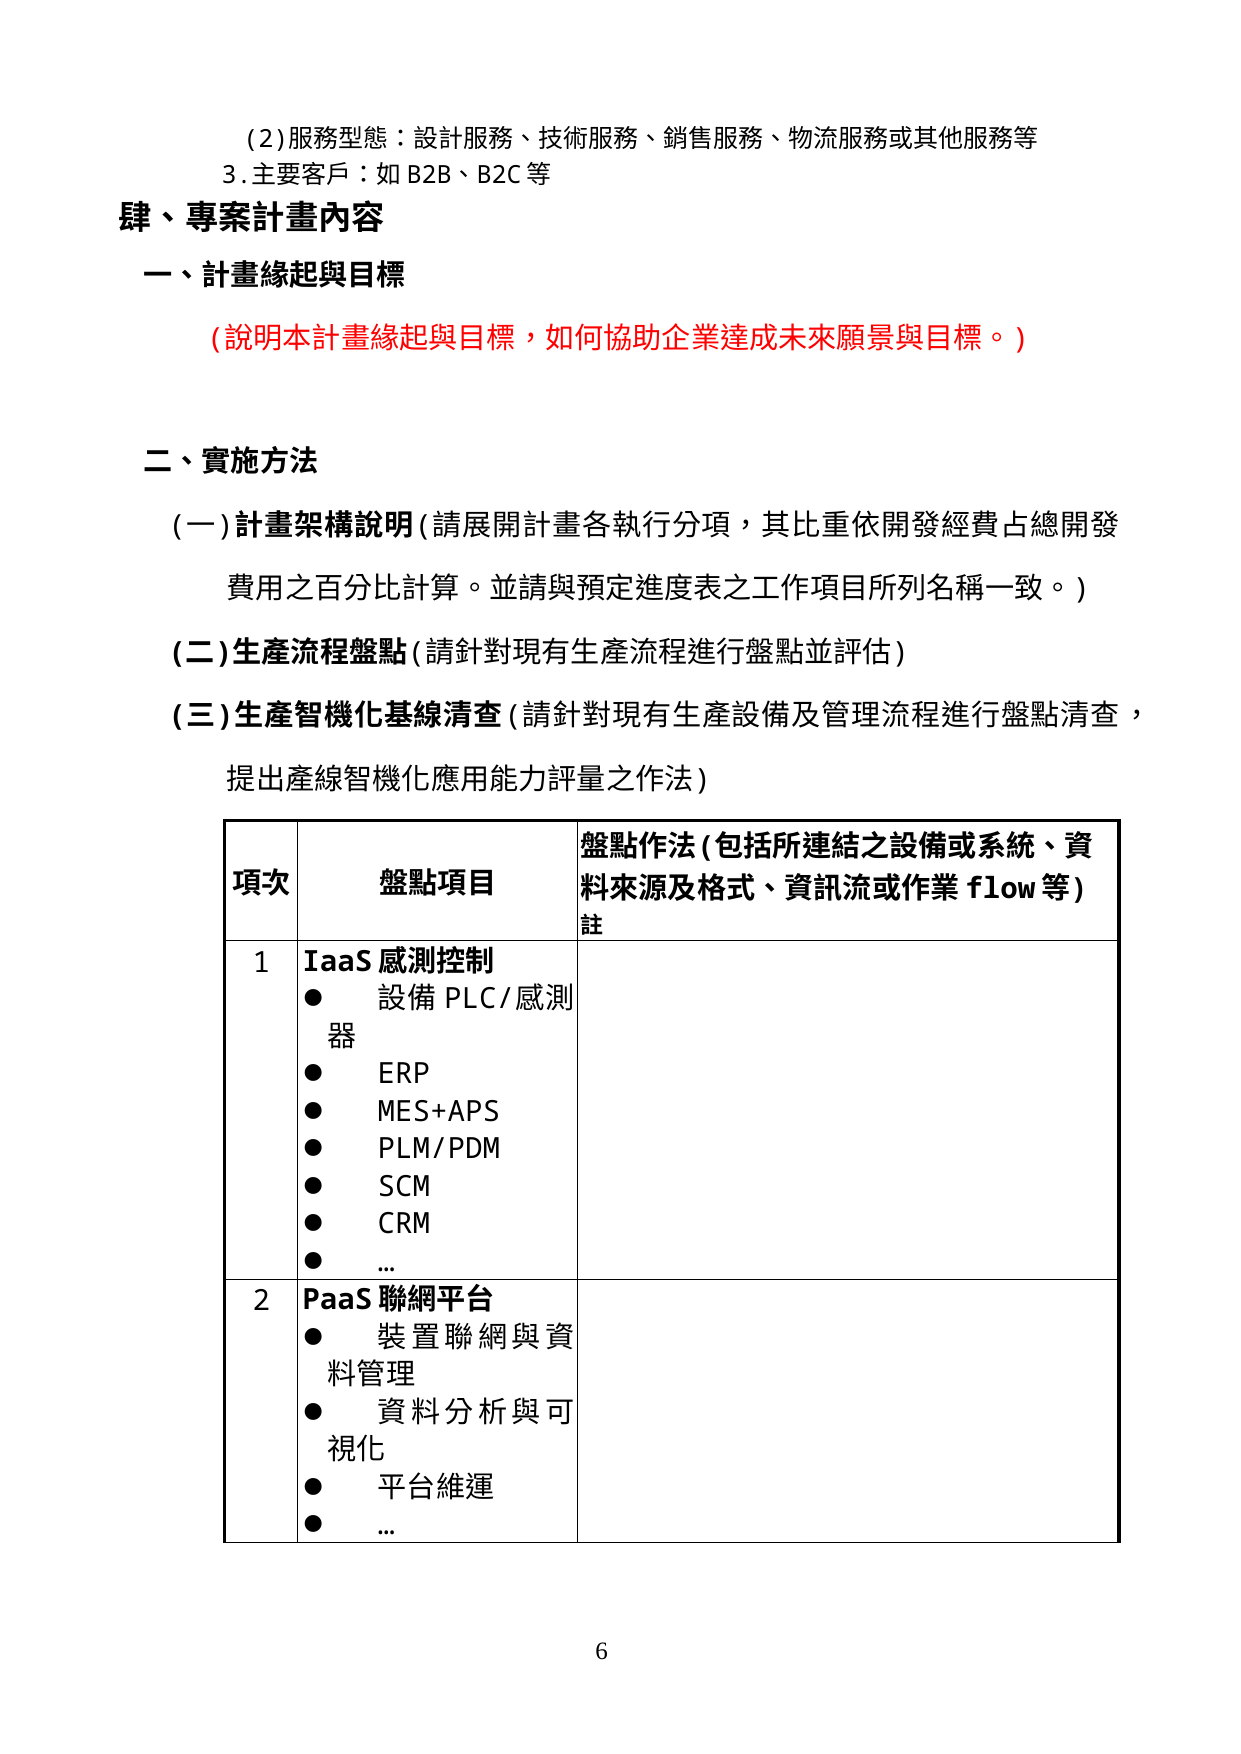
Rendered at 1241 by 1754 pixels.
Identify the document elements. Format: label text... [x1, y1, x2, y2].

table_cell IaaS感測控制 設備PLC/感測器 ERP MES+APS PLM/PDM SCM CRM … [298, 941, 577, 1279]
table_cell 1 [226, 941, 297, 1279]
table_cell [578, 1280, 1117, 1542]
table_cell 2 [226, 1280, 297, 1542]
table_cell [578, 941, 1117, 1279]
table_header 項次 [226, 822, 297, 940]
subtitle 二、實施方法 [143, 438, 1122, 480]
text (2)服務型態：設計服務、技術服務、銷售服務、物流服務或其他服務等 [230, 118, 1122, 154]
table_cell PaaS聯網平台 裝置聯網與資料管理 資料分析與可視化 平台維運 … [298, 1280, 577, 1542]
text (三)生產智機化基線清查(請針對現有生產設備及管理流程進行盤點清查，提出產線智機化應用能力評量之作法) [168, 692, 1122, 798]
table_header 盤點作法(包括所連結之設備或系統、資料來源及格式、資訊流或作業flow等) 註 [578, 822, 1117, 940]
subtitle 肆、專案計畫內容 [118, 191, 1122, 239]
text 3.主要客戶：如B2B、B2C等 [221, 154, 1122, 191]
text (說明本計畫緣起與目標，如何協助企業達成未來願景與目標。) [207, 315, 1122, 357]
table_header 盤點項目 [298, 822, 577, 940]
text (一)計畫架構說明(請展開計畫各執行分項，其比重依開發經費占總開發費用之百分比計算。並請與預定進度表之工作項目所列名稱一致。) [168, 501, 1122, 607]
text (二)生產流程盤點(請針對現有生產流程進行盤點並評估) [168, 628, 1122, 671]
subtitle 一、計畫緣起與目標 [143, 251, 1122, 294]
